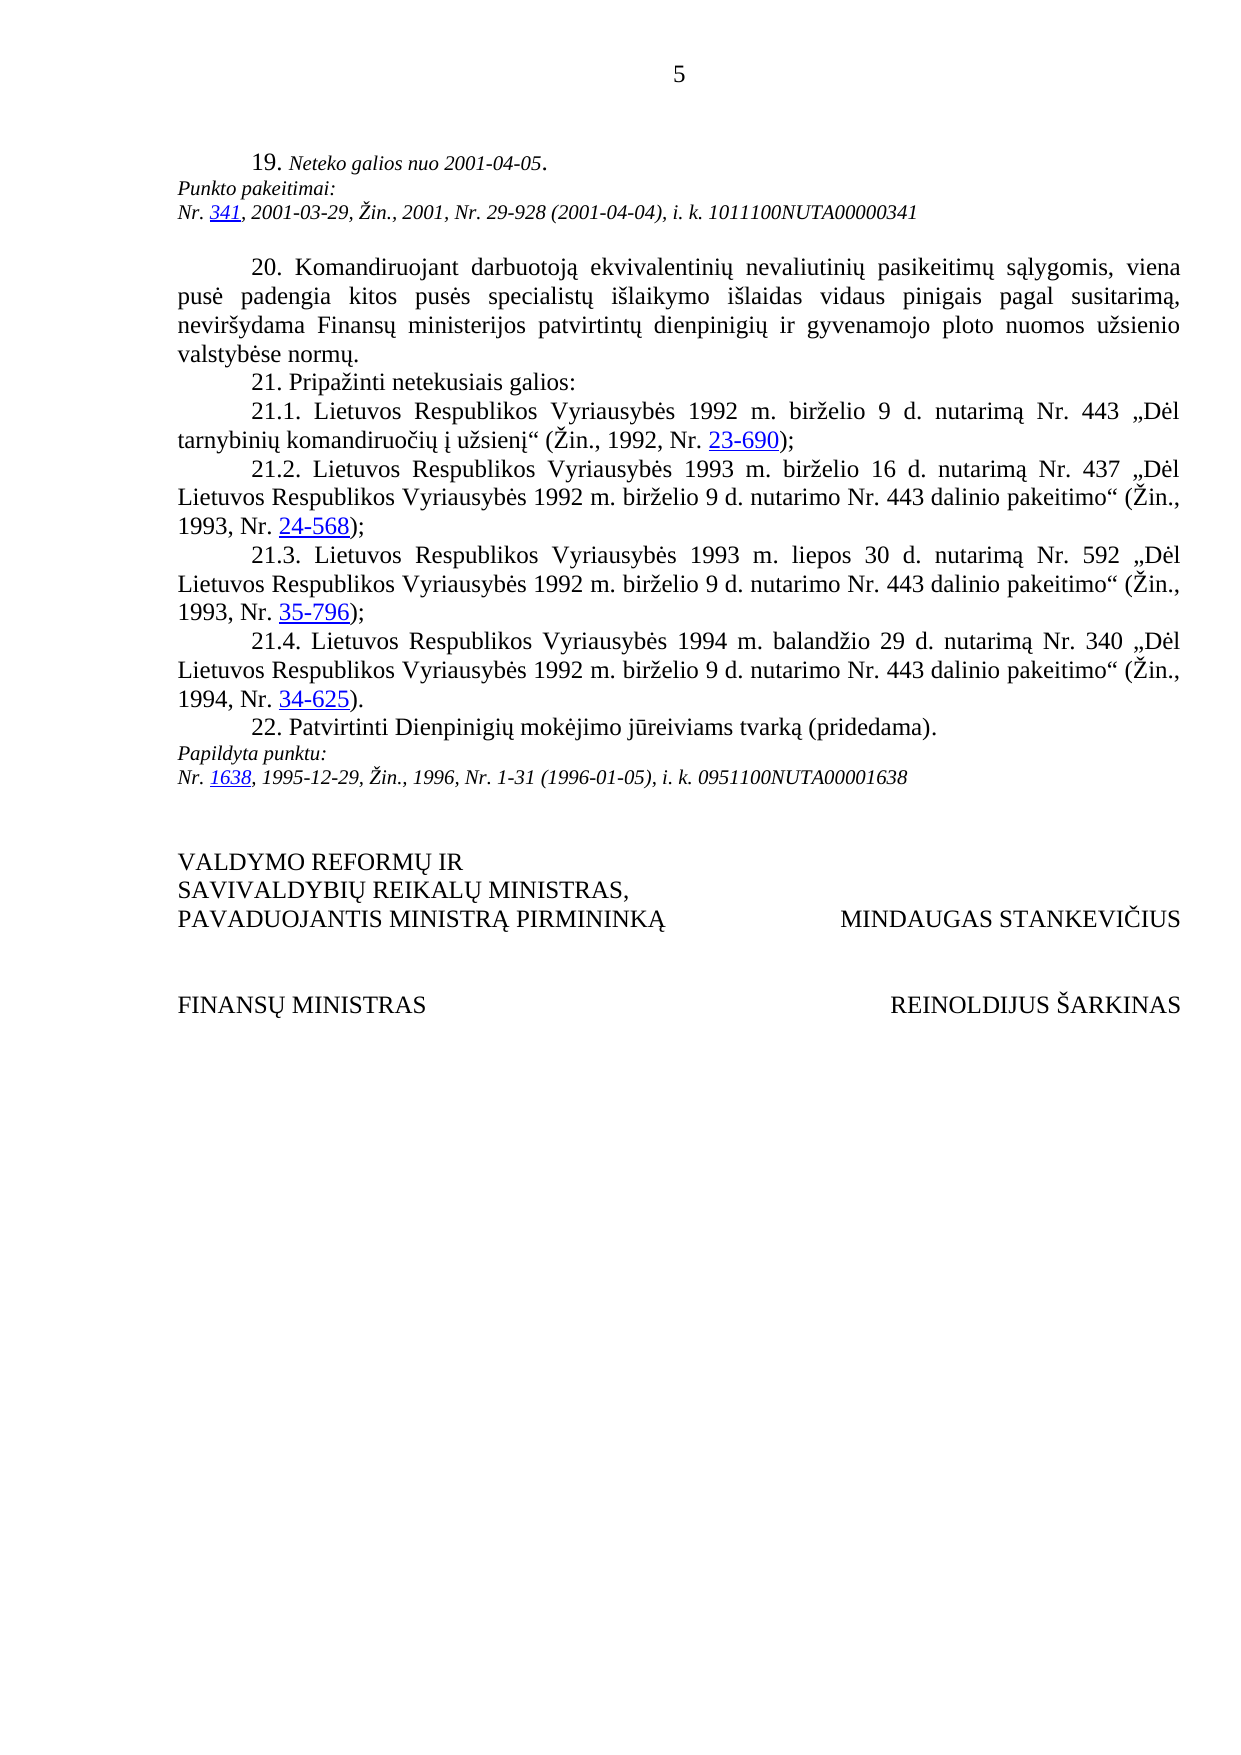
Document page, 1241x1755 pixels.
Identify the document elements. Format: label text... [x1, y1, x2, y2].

text Nr. 341, 2001-03-29, Žin., 2001, Nr. 29-928 (2001-04-04), i. k. 1011100NUTA00000341 [177, 200, 1181, 224]
text 21.3. Lietuvos Respublikos Vyriausybės 1993 m. liepos 30 d. nutarimą Nr. 592 „Dėl Lietuvos Respublikos Vyriausybės 1992 m. birželio 9 d. nutarimo Nr. 443 dalinio pakeitimo“ (Žin., 1993, Nr. 35-796); [177, 540, 1181, 626]
text 21.1. Lietuvos Respublikos Vyriausybės 1992 m. birželio 9 d. nutarimą Nr. 443 „Dėl tarnybinių komandiruočių į užsienį“ (Žin., 1992, Nr. 23-690); [177, 396, 1181, 454]
text 21.2. Lietuvos Respublikos Vyriausybės 1993 m. birželio 16 d. nutarimą Nr. 437 „Dėl Lietuvos Respublikos Vyriausybės 1992 m. birželio 9 d. nutarimo Nr. 443 dalinio pakeitimo“ (Žin., 1993, Nr. 24-568); [177, 454, 1181, 540]
text Nr. 1638, 1995-12-29, Žin., 1996, Nr. 1-31 (1996-01-05), i. k. 0951100NUTA00001638 [177, 765, 1181, 789]
text FINANSŲ MINISTRAS REINOLDIJUS ŠARKINAS [177, 991, 1181, 1019]
text SAVIVALDYBIŲ REIKALŲ MINISTRAS, [177, 876, 1181, 904]
text Punkto pakeitimai: [177, 176, 1181, 200]
text 21.4. Lietuvos Respublikos Vyriausybės 1994 m. balandžio 29 d. nutarimą Nr. 340 „Dėl Lietuvos Respublikos Vyriausybės 1992 m. birželio 9 d. nutarimo Nr. 443 dalinio pakeitimo“ (Žin., 1994, Nr. 34-625). [177, 626, 1181, 712]
text PAVADUOJANTIS MINISTRĄ PIRMININKĄ MINDAUGAS STANKEVIČIUS [177, 904, 1181, 933]
text Papildyta punktu: [177, 741, 1181, 765]
text 20. Komandiruojant darbuotoją ekvivalentinių nevaliutinių pasikeitimų sąlygomis, viena pusė padengia kitos pusės specialistų išlaikymo išlaidas vidaus pinigais pagal susitarimą, neviršydama Finansų ministerijos patvirtintų dienpinigių ir gyvenamojo ploto nuomos užsienio valstybėse normų. [177, 252, 1181, 367]
text 21. Pripažinti netekusiais galios: [177, 367, 1181, 396]
text VALDYMO REFORMŲ IR [177, 847, 1181, 876]
text 22. Patvirtinti Dienpinigių mokėjimo jūreiviams tvarką (pridedama). [177, 712, 1181, 741]
text 19. Neteko galios nuo 2001-04-05. [177, 147, 1181, 176]
